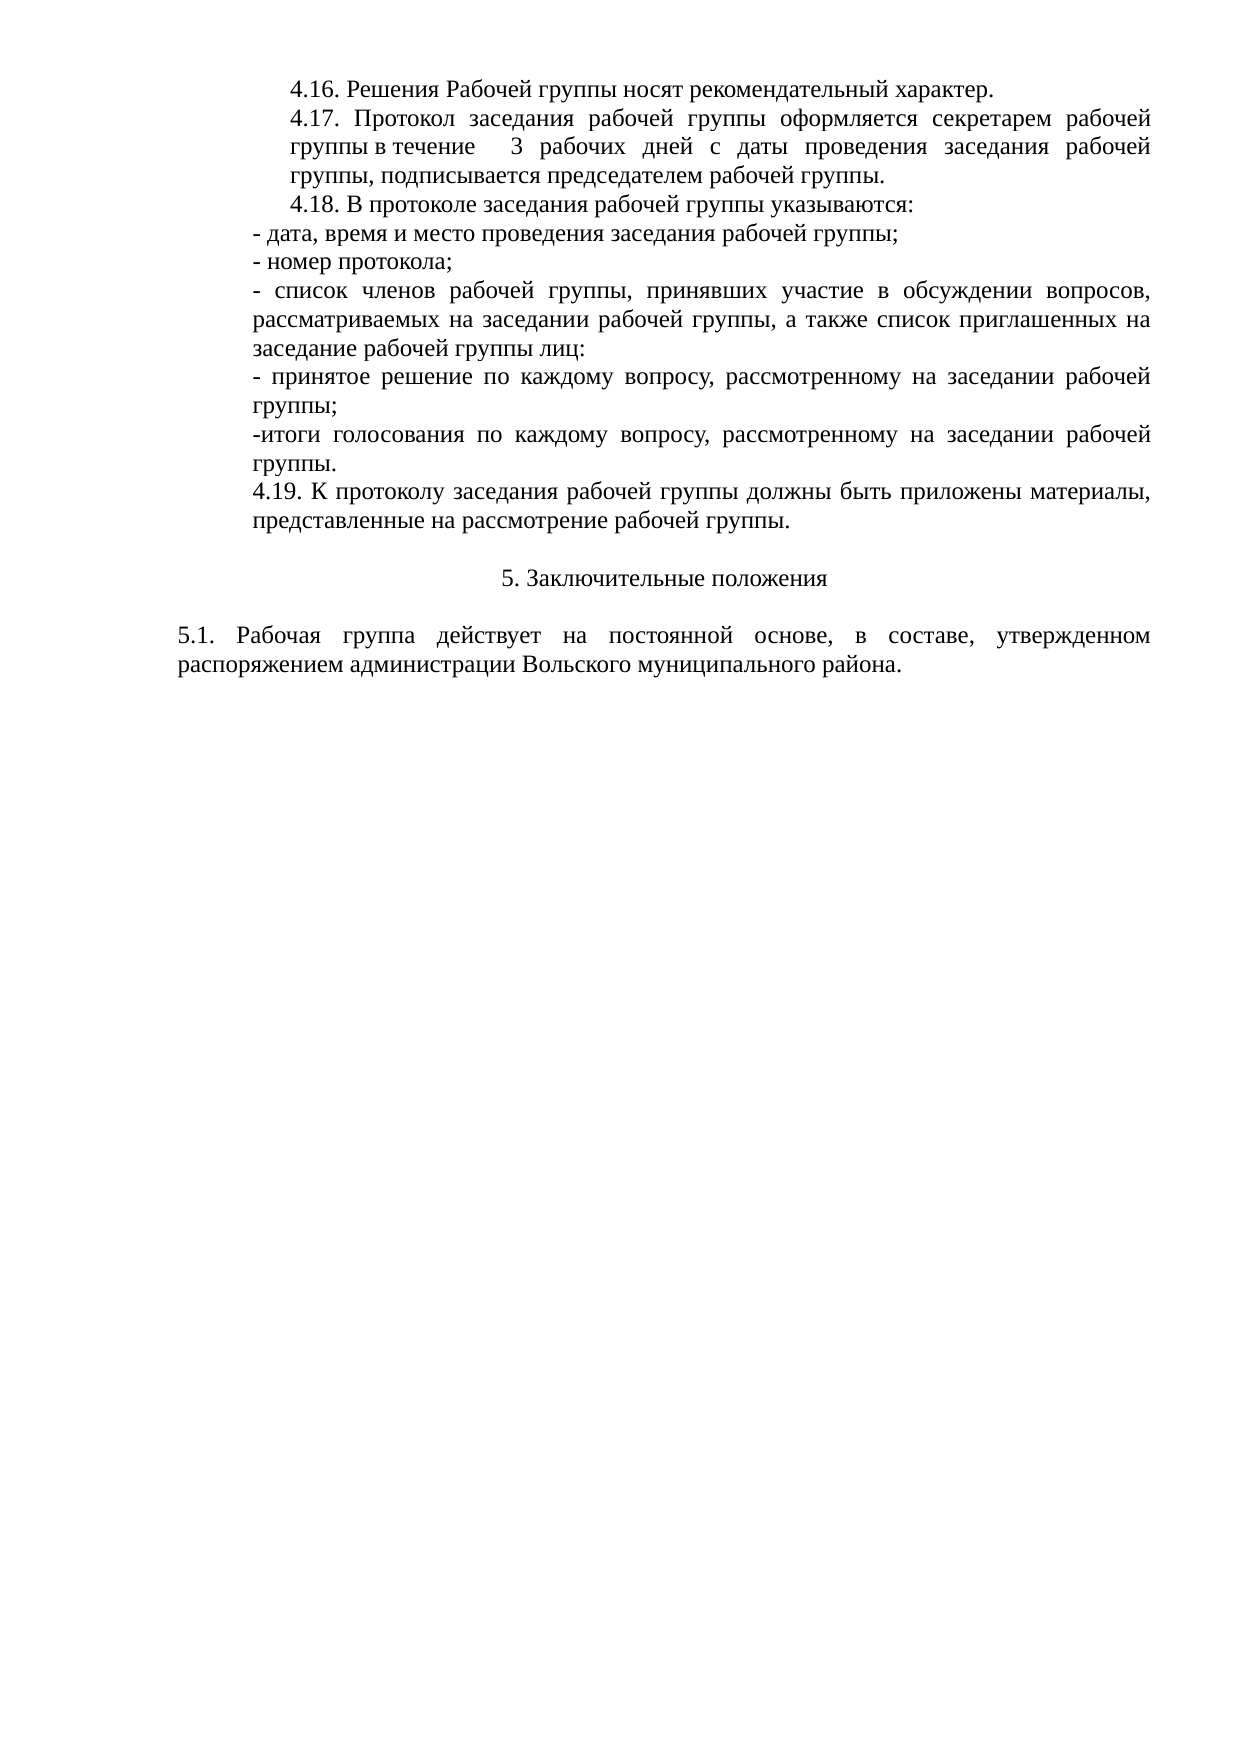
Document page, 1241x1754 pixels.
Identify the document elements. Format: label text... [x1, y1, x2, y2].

text 4.17. Протокол заседания рабочей группы оформляется секретарем рабочей группы в течение 3 рабочих дней с даты проведения заседания рабочей группы, подписывается председателем рабочей группы. [290, 103, 1152, 189]
text - номер протокола; [252, 246, 1152, 275]
text - список членов рабочей группы, принявших участие в обсуждении вопросов, рассматриваемых на заседании рабочей группы, а также список приглашенных на заседание рабочей группы лиц: [252, 275, 1152, 361]
text 5. Заключительные положения [177, 563, 1152, 591]
text -итоги голосования по каждому вопросу, рассмотренному на заседании рабочей группы. [252, 419, 1152, 476]
text 4.18. В протоколе заседания рабочей группы указываются: [290, 189, 1152, 218]
text - принятое решение по каждому вопросу, рассмотренному на заседании рабочей группы; [252, 361, 1152, 419]
text 4.19. К протоколу заседания рабочей группы должны быть приложены материалы, представленные на рассмотрение рабочей группы. [252, 476, 1152, 534]
text 4.16. Решения Рабочей группы носят рекомендательный характер. [290, 74, 1152, 103]
text - дата, время и место проведения заседания рабочей группы; [252, 218, 1152, 246]
text 5.1. Рабочая группа действует на постоянной основе, в составе, утвержденном распоряжением администрации Вольского муниципального района. [177, 620, 1152, 678]
